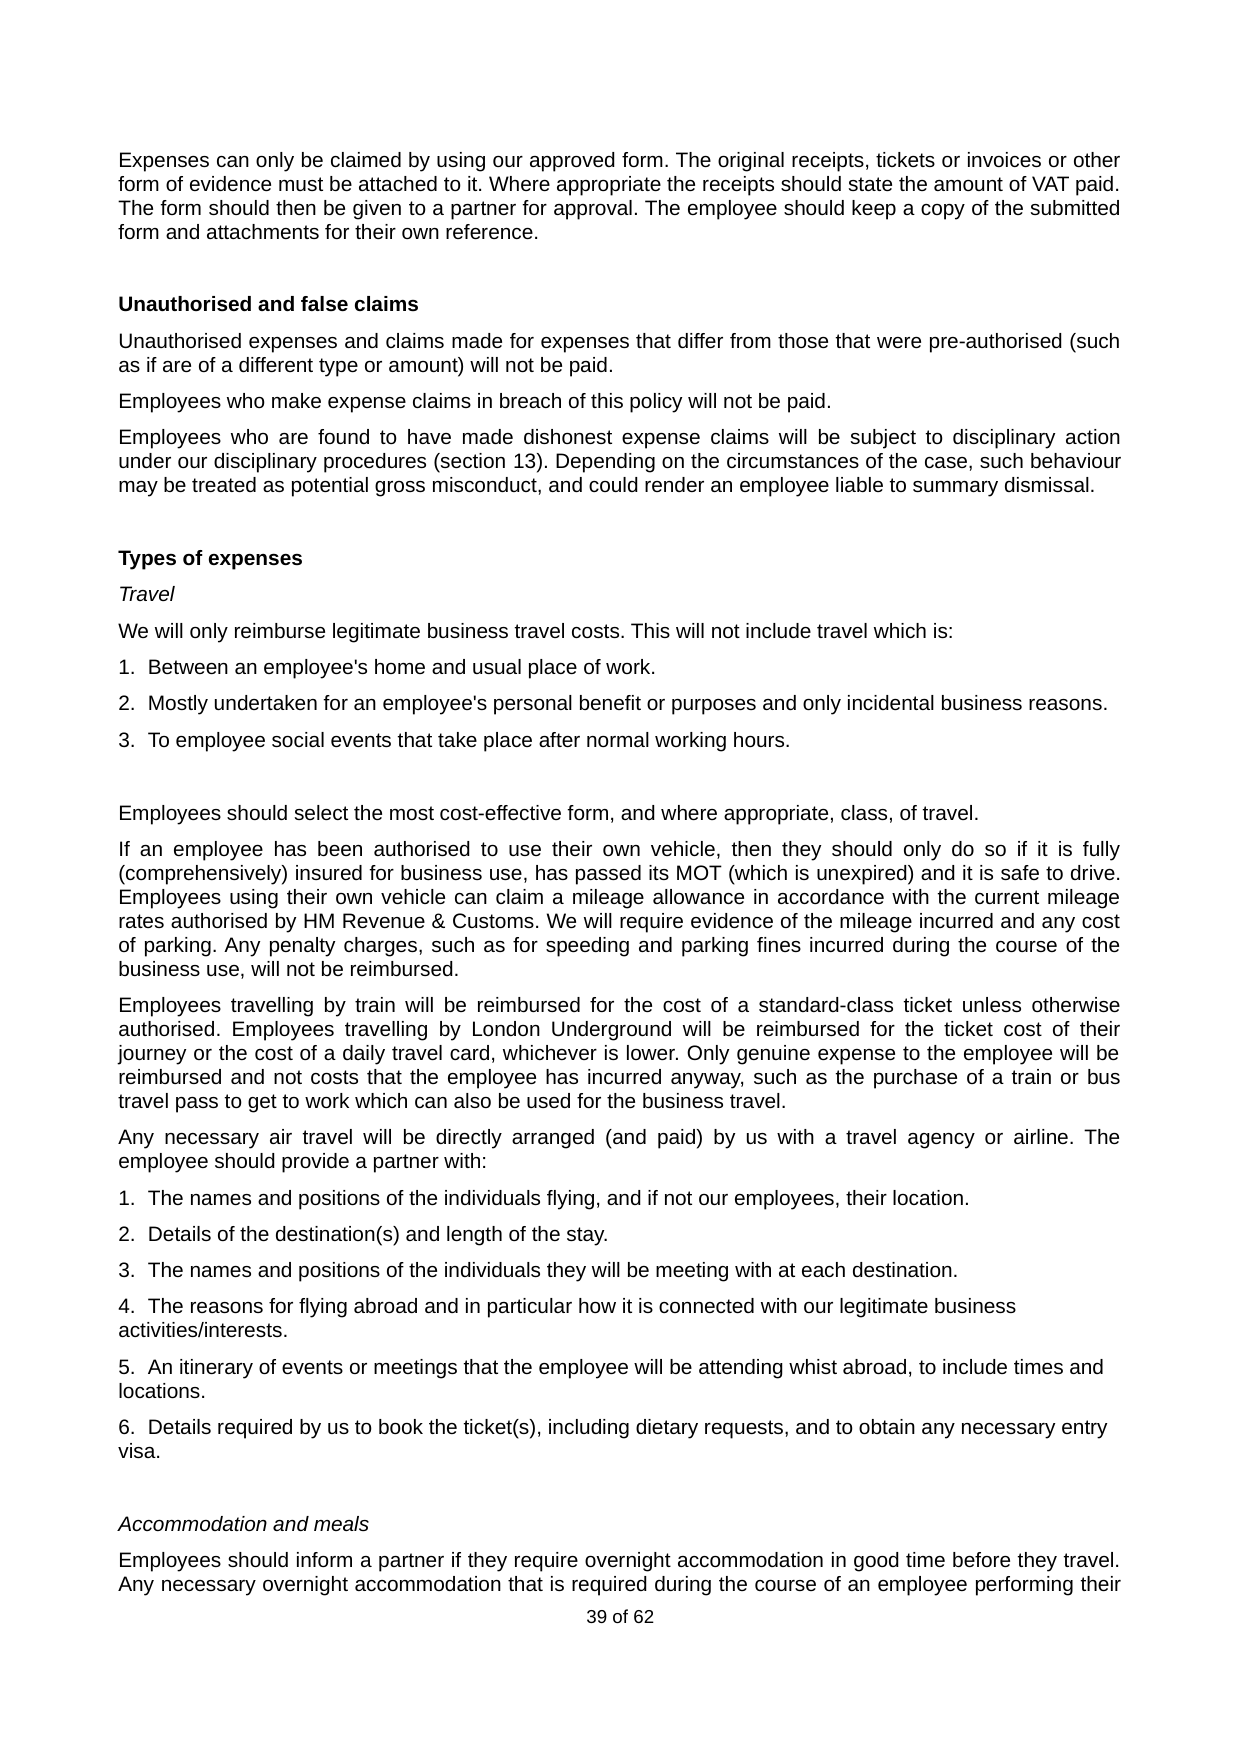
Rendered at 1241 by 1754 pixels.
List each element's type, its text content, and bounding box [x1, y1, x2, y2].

text 4. The reasons for flying abroad and in particular how it is connected with our legitimate business activities/interests. [118, 1294, 1122, 1342]
text Any necessary air travel will be directly arranged (and paid) by us with a travel agency or airline. The employee should provide a partner with: [118, 1125, 1122, 1173]
text Accommodation and meals [118, 1512, 1122, 1536]
text 3. The names and positions of the individuals they will be meeting with at each destination. [118, 1258, 1122, 1282]
text Employees who make expense claims in breach of this policy will not be paid. [118, 389, 1122, 413]
text Employees should select the most cost-effective form, and where appropriate, class, of travel. [118, 800, 1122, 824]
text Employees travelling by train will be reimbursed for the cost of a standard-class ticket unless otherwise authorised. Employees travelling by London Underground will be reimbursed for the ticket cost of their journey or the cost of a daily travel card, whichever is lower. Only genuine expense to the employee will be reimbursed and not costs that the employee has incurred anyway, such as the purchase of a train or bus travel pass to get to work which can also be used for the business travel. [118, 993, 1122, 1113]
text Employees who are found to have made dishonest expense claims will be subject to disciplinary action under our disciplinary procedures (section ). Depending on the circumstances of the case, such behaviour may be treated as potential gross misconduct, and could render an employee liable to summary dismissal. [118, 425, 1122, 497]
text We will only reimburse legitimate business travel costs. This will not include travel which is: [118, 618, 1122, 642]
text Employees should inform a partner if they require overnight accommodation in good time before they travel. Any necessary overnight accommodation that is required during the course of an employee performing their [118, 1548, 1122, 1596]
text Unauthorised expenses and claims made for expenses that differ from those that were pre-authorised (such as if are of a different type or amount) will not be paid. [118, 328, 1122, 376]
text 1. The names and positions of the individuals flying, and if not our employees, their location. [118, 1185, 1122, 1209]
text Unauthorised and false claims [118, 292, 1122, 316]
text If an employee has been authorised to use their own vehicle, then they should only do so if it is fully (comprehensively) insured for business use, has passed its MOT (which is unexpired) and it is safe to drive. Employees using their own vehicle can claim a mileage allowance in accordance with the current mileage rates authorised by HM Revenue & Customs. We will require evidence of the mileage incurred and any cost of parking. Any penalty charges, such as for speeding and parking fines incurred during the course of the business use, will not be reimbursed. [118, 837, 1122, 980]
text Types of expenses [118, 546, 1122, 570]
text 2. Mostly undertaken for an employee's personal benefit or purposes and only incidental business reasons. [118, 691, 1122, 715]
text 1. Between an employee's home and usual place of work. [118, 655, 1122, 679]
text Travel [118, 582, 1122, 606]
text 6. Details required by us to book the ticket(s), including dietary requests, and to obtain any necessary entry visa. [118, 1415, 1122, 1463]
text 5. An itinerary of events or meetings that the employee will be attending whist abroad, to include times and locations. [118, 1355, 1122, 1403]
text 3. To employee social events that take place after normal working hours. [118, 728, 1122, 752]
text Expenses can only be claimed by using our approved form. The original receipts, tickets or invoices or other form of evidence must be attached to it. Where appropriate the receipts should state the amount of VAT paid. The form should then be given to a partner for approval. The employee should keep a copy of the submitted form and attachments for their own reference. [118, 148, 1122, 243]
text 2. Details of the destination(s) and length of the stay. [118, 1222, 1122, 1246]
